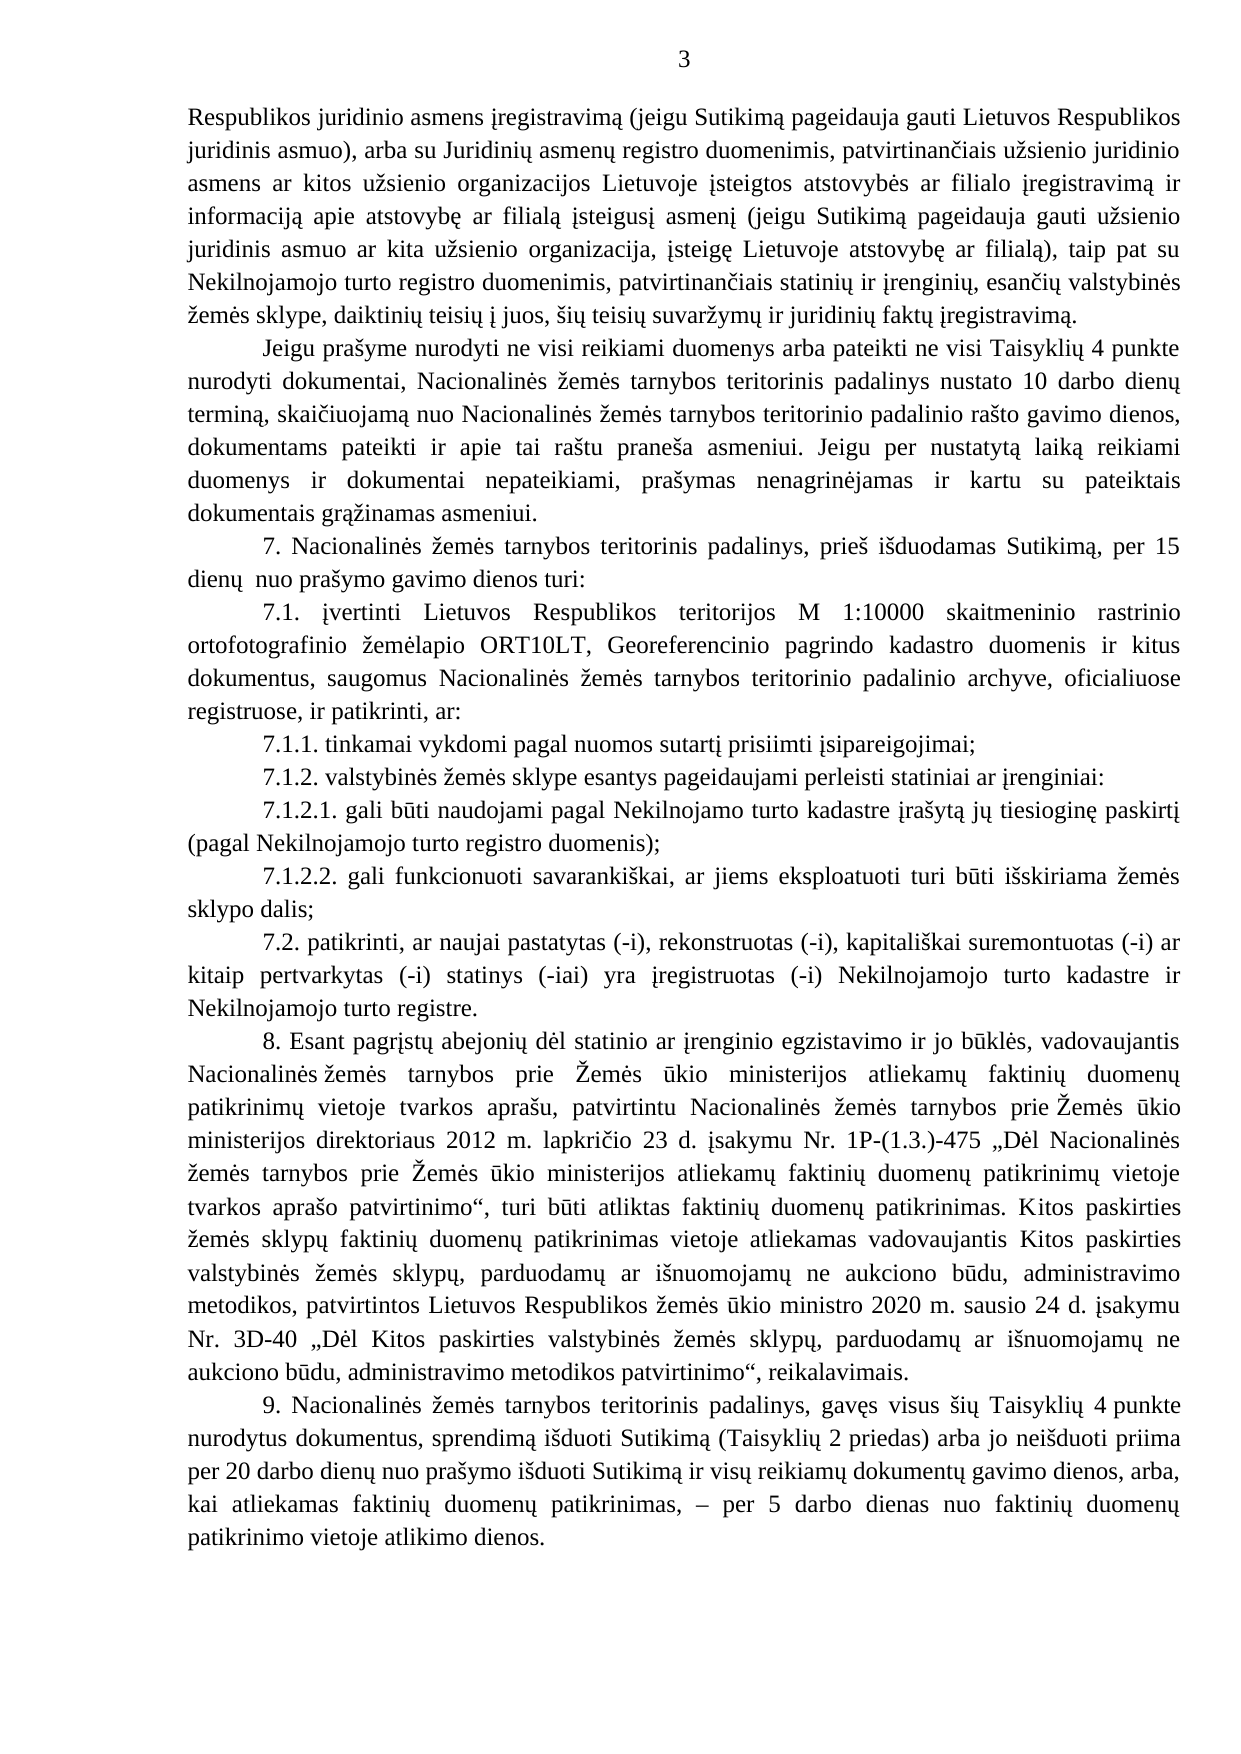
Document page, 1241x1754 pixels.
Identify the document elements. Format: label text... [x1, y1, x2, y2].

text 7.1.2. valstybinės žemės sklype esantys pageidaujami perleisti statiniai ar įrenginiai: [187, 762, 1181, 791]
text Respublikos juridinio asmens įregistravimą (jeigu Sutikimą pageidauja gauti Lietuvos Respublikos juridinis asmuo), arba su Juridinių asmenų registro duomenimis, patvirtinančiais užsienio juridinio asmens ar kitos užsienio organizacijos Lietuvoje įsteigtos atstovybės ar filialo įregistravimą ir informaciją apie atstovybę ar filialą įsteigusį asmenį (jeigu Sutikimą pageidauja gauti užsienio juridinis asmuo ar kita užsienio organizacija, įsteigę Lietuvoje atstovybę ar filialą), taip pat su Nekilnojamojo turto registro duomenimis, patvirtinančiais statinių ir įrenginių, esančių valstybinės žemės sklype, daiktinių teisių į juos, šių teisių suvaržymų ir juridinių faktų įregistravimą. [187, 102, 1181, 329]
text 7.2. patikrinti, ar naujai pastatytas (-i), rekonstruotas (-i), kapitališkai suremontuotas (-i) ar kitaip pertvarkytas (-i) statinys (-iai) yra įregistruotas (-i) Nekilnojamojo turto kadastre ir Nekilnojamojo turto registre. [187, 927, 1181, 1022]
text 7.1. įvertinti Lietuvos Respublikos teritorijos M 1:10000 skaitmeninio rastrinio ortofotografinio žemėlapio ORT10LT, Georeferencinio pagrindo kadastro duomenis ir kitus dokumentus, saugomus Nacionalinės žemės tarnybos teritorinio padalinio archyve, oficialiuose registruose, ir patikrinti, ar: [187, 597, 1181, 725]
text 7.1.1. tinkamai vykdomi pagal nuomos sutartį prisiimti įsipareigojimai; [187, 729, 1181, 758]
text 8. Esant pagrįstų abejonių dėl statinio ar įrenginio egzistavimo ir jo būklės, vadovaujantis Nacionalinės žemės tarnybos prie Žemės ūkio ministerijos atliekamų faktinių duomenų patikrinimų vietoje tvarkos aprašu, patvirtintu Nacionalinės žemės tarnybos prie Žemės ūkio ministerijos direktoriaus 2012 m. lapkričio 23 d. įsakymu Nr. 1P-(1.3.)-475 „Dėl Nacionalinės žemės tarnybos prie Žemės ūkio ministerijos atliekamų faktinių duomenų patikrinimų vietoje tvarkos aprašo patvirtinimo“, turi būti atliktas faktinių duomenų patikrinimas. Kitos paskirties žemės sklypų faktinių duomenų patikrinimas vietoje atliekamas vadovaujantis Kitos paskirties valstybinės žemės sklypų, parduodamų ar išnuomojamų ne aukciono būdu, administravimo metodikos, patvirtintos Lietuvos Respublikos žemės ūkio ministro 2020 m. sausio 24 d. įsakymu Nr. 3D-40 „Dėl Kitos paskirties valstybinės žemės sklypų, parduodamų ar išnuomojamų ne aukciono būdu, administravimo metodikos patvirtinimo“, reikalavimais. [187, 1026, 1181, 1385]
text 9. Nacionalinės žemės tarnybos teritorinis padalinys, gavęs visus šių Taisyklių 4 punkte nurodytus dokumentus, sprendimą išduoti Sutikimą (Taisyklių 2 priedas) arba jo neišduoti priima per 20 darbo dienų nuo prašymo išduoti Sutikimą ir visų reikiamų dokumentų gavimo dienos, arba, kai atliekamas faktinių duomenų patikrinimas, – per 5 darbo dienas nuo faktinių duomenų patikrinimo vietoje atlikimo dienos. [187, 1390, 1181, 1551]
text 7. Nacionalinės žemės tarnybos teritorinis padalinys, prieš išduodamas Sutikimą, per 15 dienų nuo prašymo gavimo dienos turi: [187, 531, 1181, 593]
text 7.1.2.1. gali būti naudojami pagal Nekilnojamo turto kadastre įrašytą jų tiesioginę paskirtį (pagal Nekilnojamojo turto registro duomenis); [187, 795, 1181, 857]
text Jeigu prašyme nurodyti ne visi reikiami duomenys arba pateikti ne visi Taisyklių 4 punkte nurodyti dokumentai, Nacionalinės žemės tarnybos teritorinis padalinys nustato 10 darbo dienų terminą, skaičiuojamą nuo Nacionalinės žemės tarnybos teritorinio padalinio rašto gavimo dienos, dokumentams pateikti ir apie tai raštu praneša asmeniui. Jeigu per nustatytą laiką reikiami duomenys ir dokumentai nepateikiami, prašymas nenagrinėjamas ir kartu su pateiktais dokumentais grąžinamas asmeniui. [187, 333, 1181, 527]
text 7.1.2.2. gali funkcionuoti savarankiškai, ar jiems eksploatuoti turi būti išskiriama žemės sklypo dalis; [187, 861, 1181, 923]
